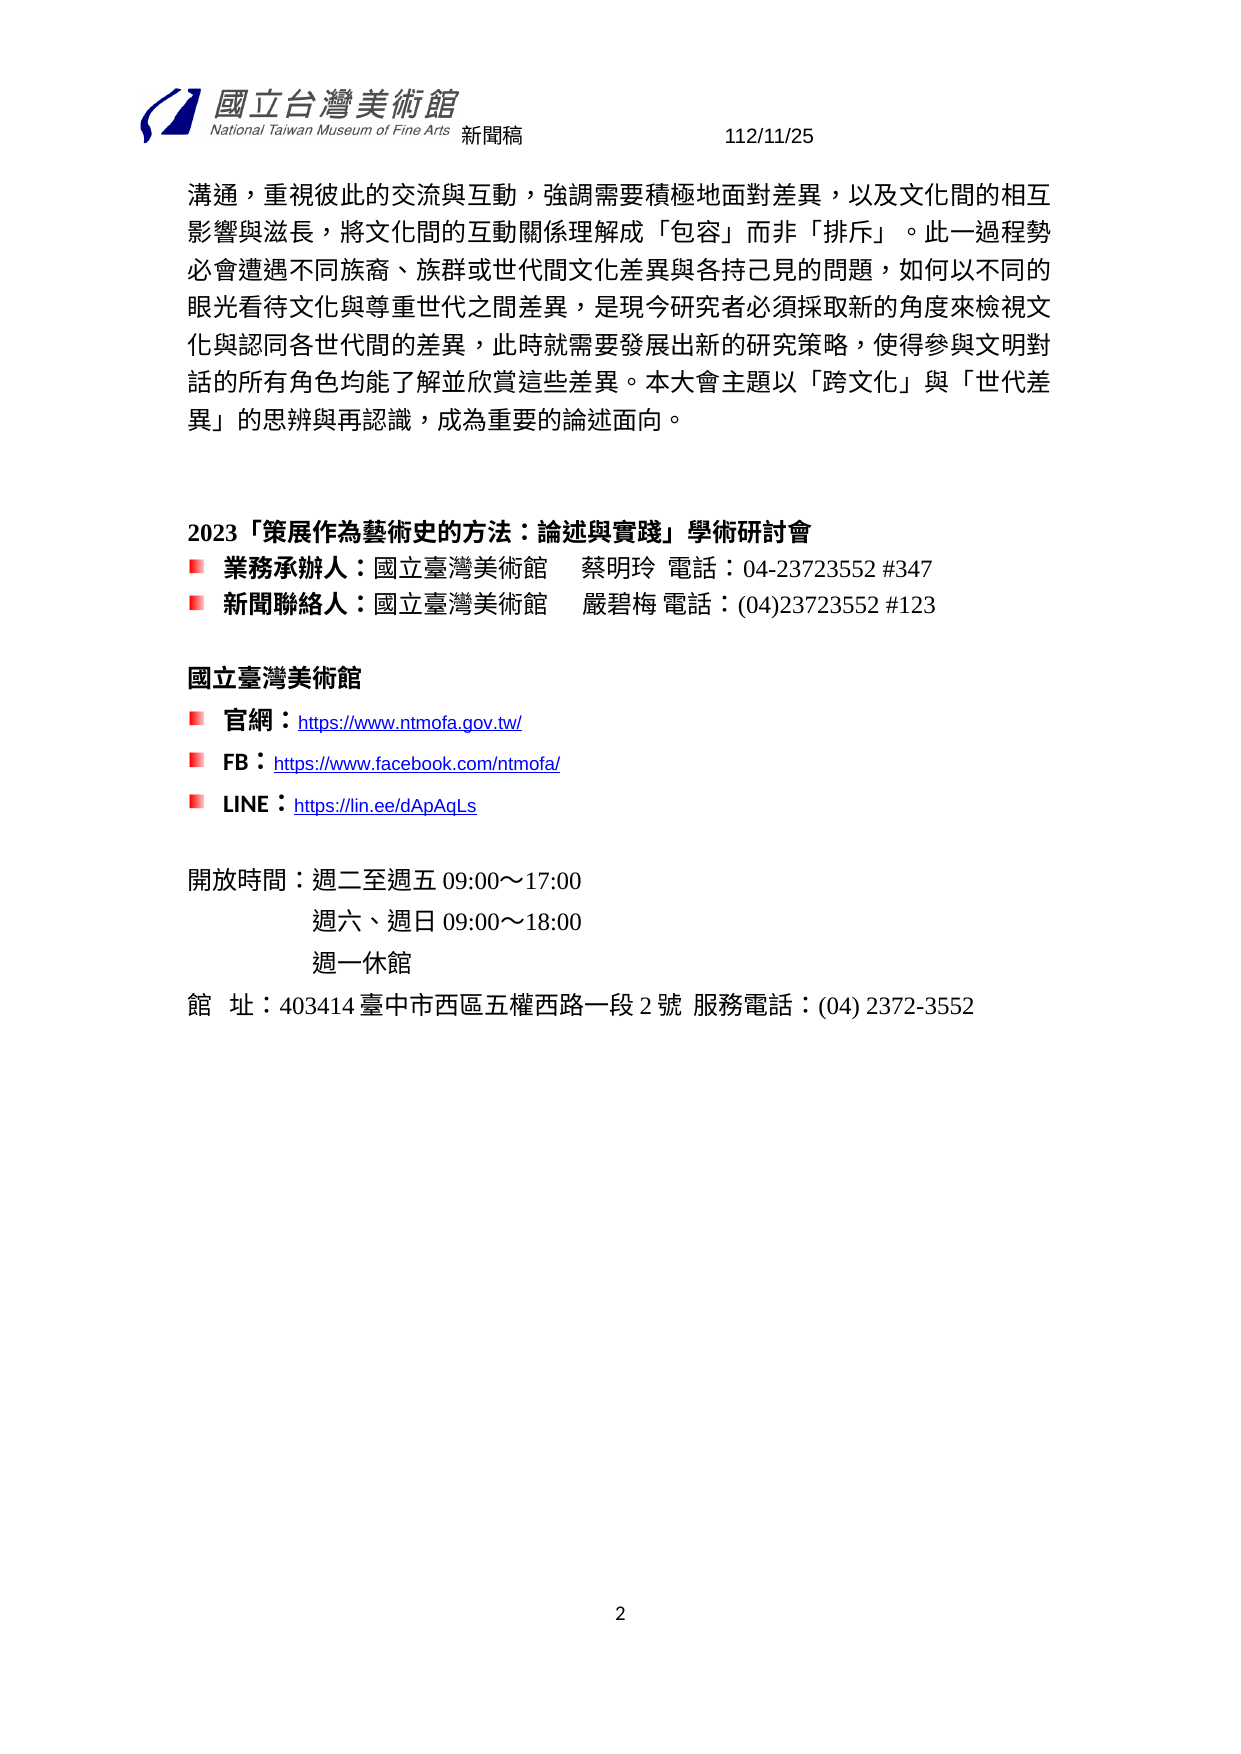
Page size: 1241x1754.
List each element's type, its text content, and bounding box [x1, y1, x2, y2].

picture [188, 594, 206, 612]
text 開放時間：週二至週五09:00～17:00 [187, 860, 1053, 896]
text 館 址：403414臺中市西區五權西路一段2號 服務電話：(04) 2372-3552 [187, 985, 1053, 1023]
list LINE：https://lin.ee/dApAqLs [187, 783, 1053, 820]
list 業務承辦人：國立臺灣美術館 蔡明玲 電話：04-23723552 #347 [187, 548, 1053, 585]
text 國立臺灣美術館 [187, 658, 1053, 695]
picture [188, 793, 206, 810]
picture [140, 88, 461, 144]
list FB：https://www.facebook.com/ntmofa/ [187, 742, 1053, 778]
text 週一休館 [187, 943, 1053, 980]
text 週六、週日09:00～18:00 [187, 902, 1053, 938]
list 官網：https://www.ntmofa.gov.tw/ [187, 700, 1053, 736]
picture [188, 751, 206, 769]
text 2023「策展作為藝術史的方法：論述與實踐」學術研討會 [187, 512, 1053, 548]
picture [188, 558, 206, 575]
list 新聞聯絡人：國立臺灣美術館 嚴碧梅 電話：(04)23723552 #123 [187, 585, 1053, 621]
picture [188, 710, 206, 727]
text 溝通，重視彼此的交流與互動，強調需要積極地面對差異，以及文化間的相互影響與滋長，將文化間的互動關係理解成「包容」而非「排斥」。此一過程勢必會遭遇不同族裔、族群或世代間文化差異與各持己見的問題，如何以不同的眼光看待文化與尊重世代之間差異，是現今研究者必須採取新的角度來檢視文化與認同各世代間的差異，此時就需要發展出新的研究策略，使得參與文明對話的所有角色均能了解並欣賞這些差異。本大會主題以「跨文化」與「世代差異」的思辨與再認識，成為重要的論述面向。 [187, 175, 1053, 437]
